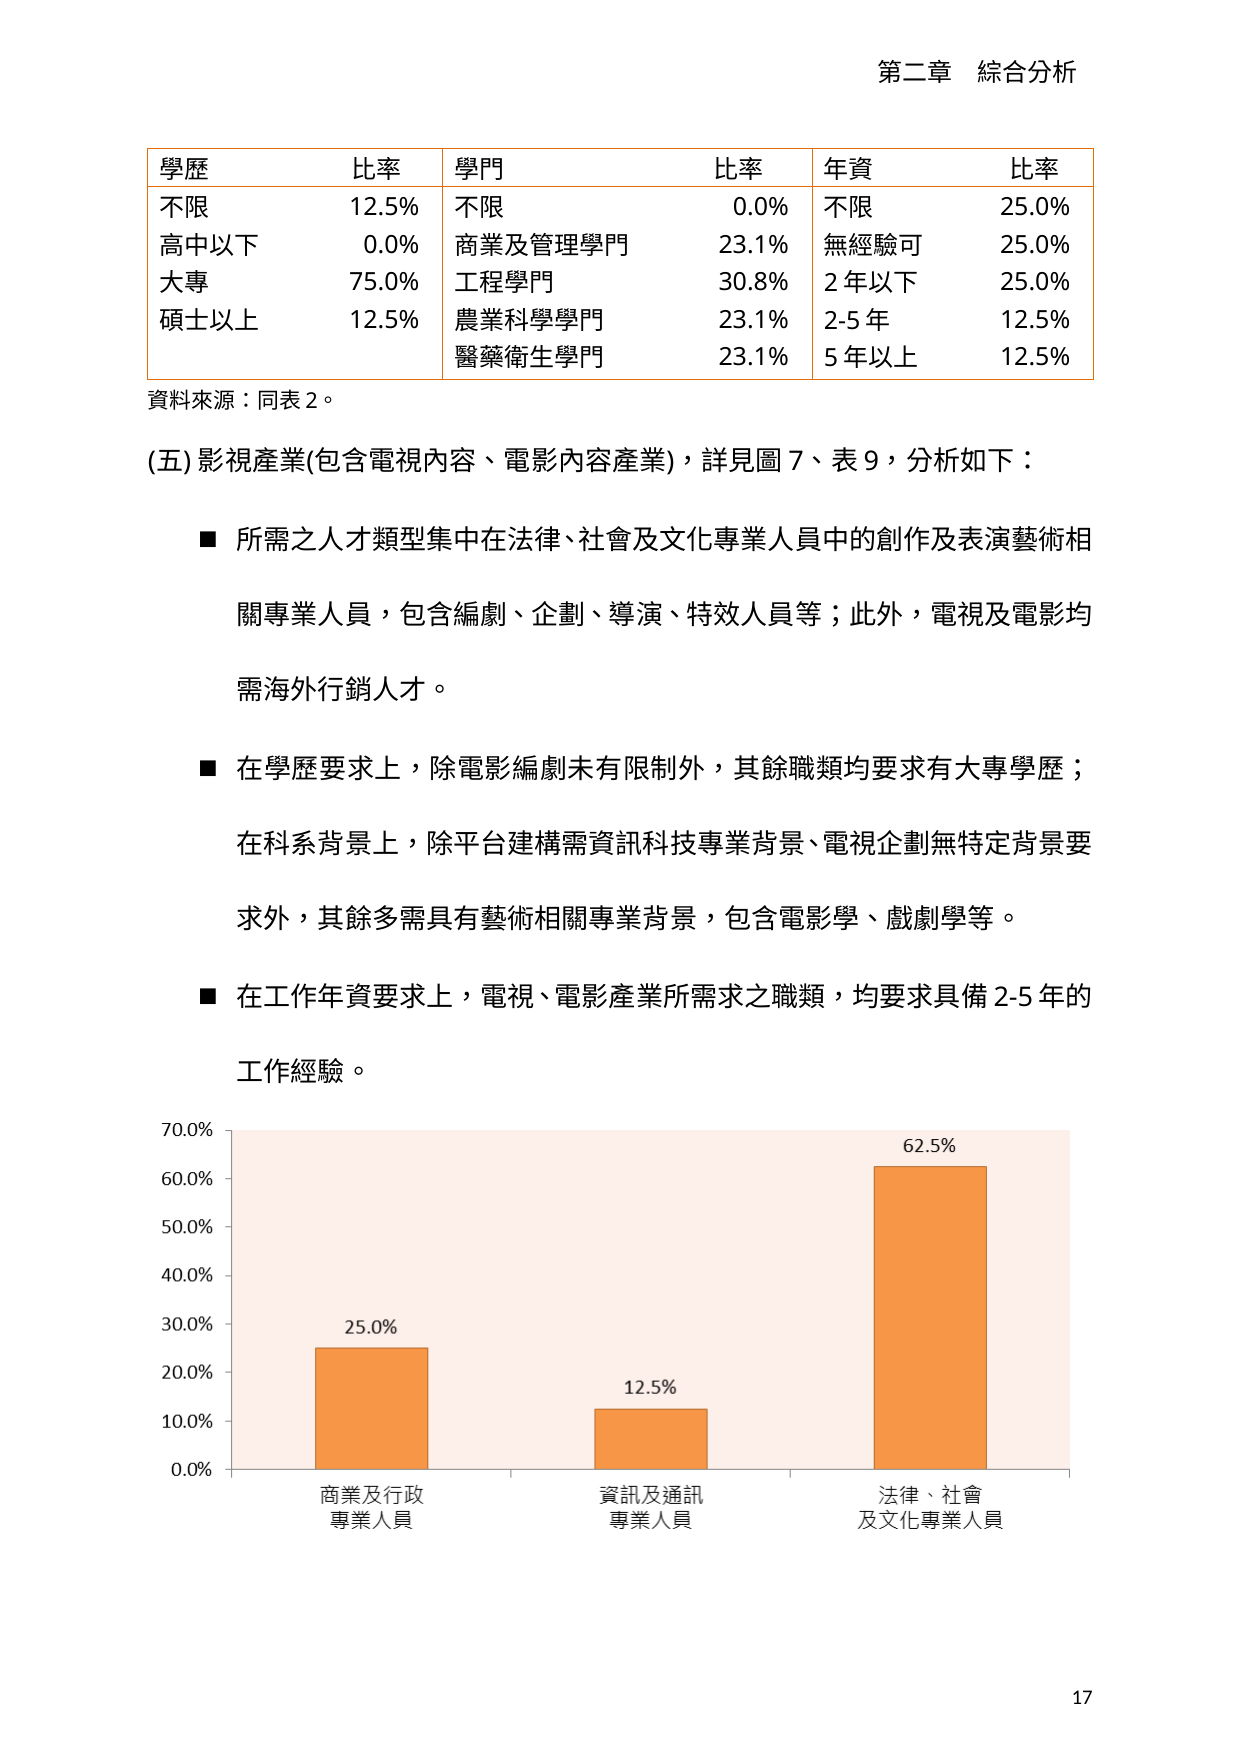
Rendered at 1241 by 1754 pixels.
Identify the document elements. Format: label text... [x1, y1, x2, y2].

table_cell 0.0% [665, 187, 812, 225]
table_cell 不限 [443, 187, 664, 225]
picture [147, 1107, 1093, 1548]
table_cell 2年以下 [813, 262, 974, 300]
table_cell 23.1% [665, 337, 812, 379]
table_cell 大專 [148, 262, 310, 300]
table_cell 25.0% [975, 187, 1093, 225]
text 資料來源：同表2。 [148, 380, 1092, 417]
table_cell 不限 [148, 187, 310, 225]
table_cell 醫藥衛生學門 [443, 337, 664, 379]
table_cell 無經驗可 [813, 225, 974, 262]
table_cell 0.0% [310, 225, 442, 262]
table_cell 比率 [975, 149, 1093, 186]
table_cell 比率 [310, 149, 442, 186]
table_cell 年資 [813, 149, 974, 186]
list 在工作年資要求上，電視、電影產業所需求之職類，均要求具備2-5年的工作經驗。 [198, 957, 1092, 1107]
list 在學歷要求上，除電影編劇未有限制外，其餘職類均要求有大專學歷；在科系背景上，除平台建構需資訊科技專業背景、電視企劃無特定背景要求外，其餘多需具有藝術相關專業背景，包含電影學、戲劇學等。 [198, 729, 1092, 954]
table_cell 75.0% [310, 262, 442, 300]
table_cell 2-5年 [813, 300, 974, 337]
table_cell 25.0% [975, 225, 1093, 262]
table_cell 高中以下 [148, 225, 310, 262]
table_cell 23.1% [665, 300, 812, 337]
table_cell 不限 [813, 187, 974, 225]
table_cell 25.0% [975, 262, 1093, 300]
table_cell 12.5% [975, 337, 1093, 379]
table_cell 12.5% [310, 300, 442, 337]
list 影視產業(包含電視內容、電影內容產業)，詳見圖7、表9，分析如下： [148, 421, 1092, 496]
table_cell 30.8% [665, 262, 812, 300]
table_cell 碩士以上 [148, 300, 310, 337]
table_cell 12.5% [975, 300, 1093, 337]
table_cell 5年以上 [813, 337, 974, 379]
table_cell 23.1% [665, 225, 812, 262]
table_cell 學門 [443, 149, 664, 186]
table_cell 商業及管理學門 [443, 225, 664, 262]
table_cell 農業科學學門 [443, 300, 664, 337]
list 所需之人才類型集中在法律、社會及文化專業人員中的創作及表演藝術相關專業人員，包含編劇、企劃、導演、特效人員等；此外，電視及電影均需海外行銷人才。 [198, 500, 1092, 725]
table_cell [148, 337, 310, 379]
table_cell 工程學門 [443, 262, 664, 300]
table_cell 學歷 [148, 149, 310, 186]
table_cell 比率 [665, 149, 812, 186]
table_cell 12.5% [310, 187, 442, 225]
table_cell [310, 337, 442, 379]
